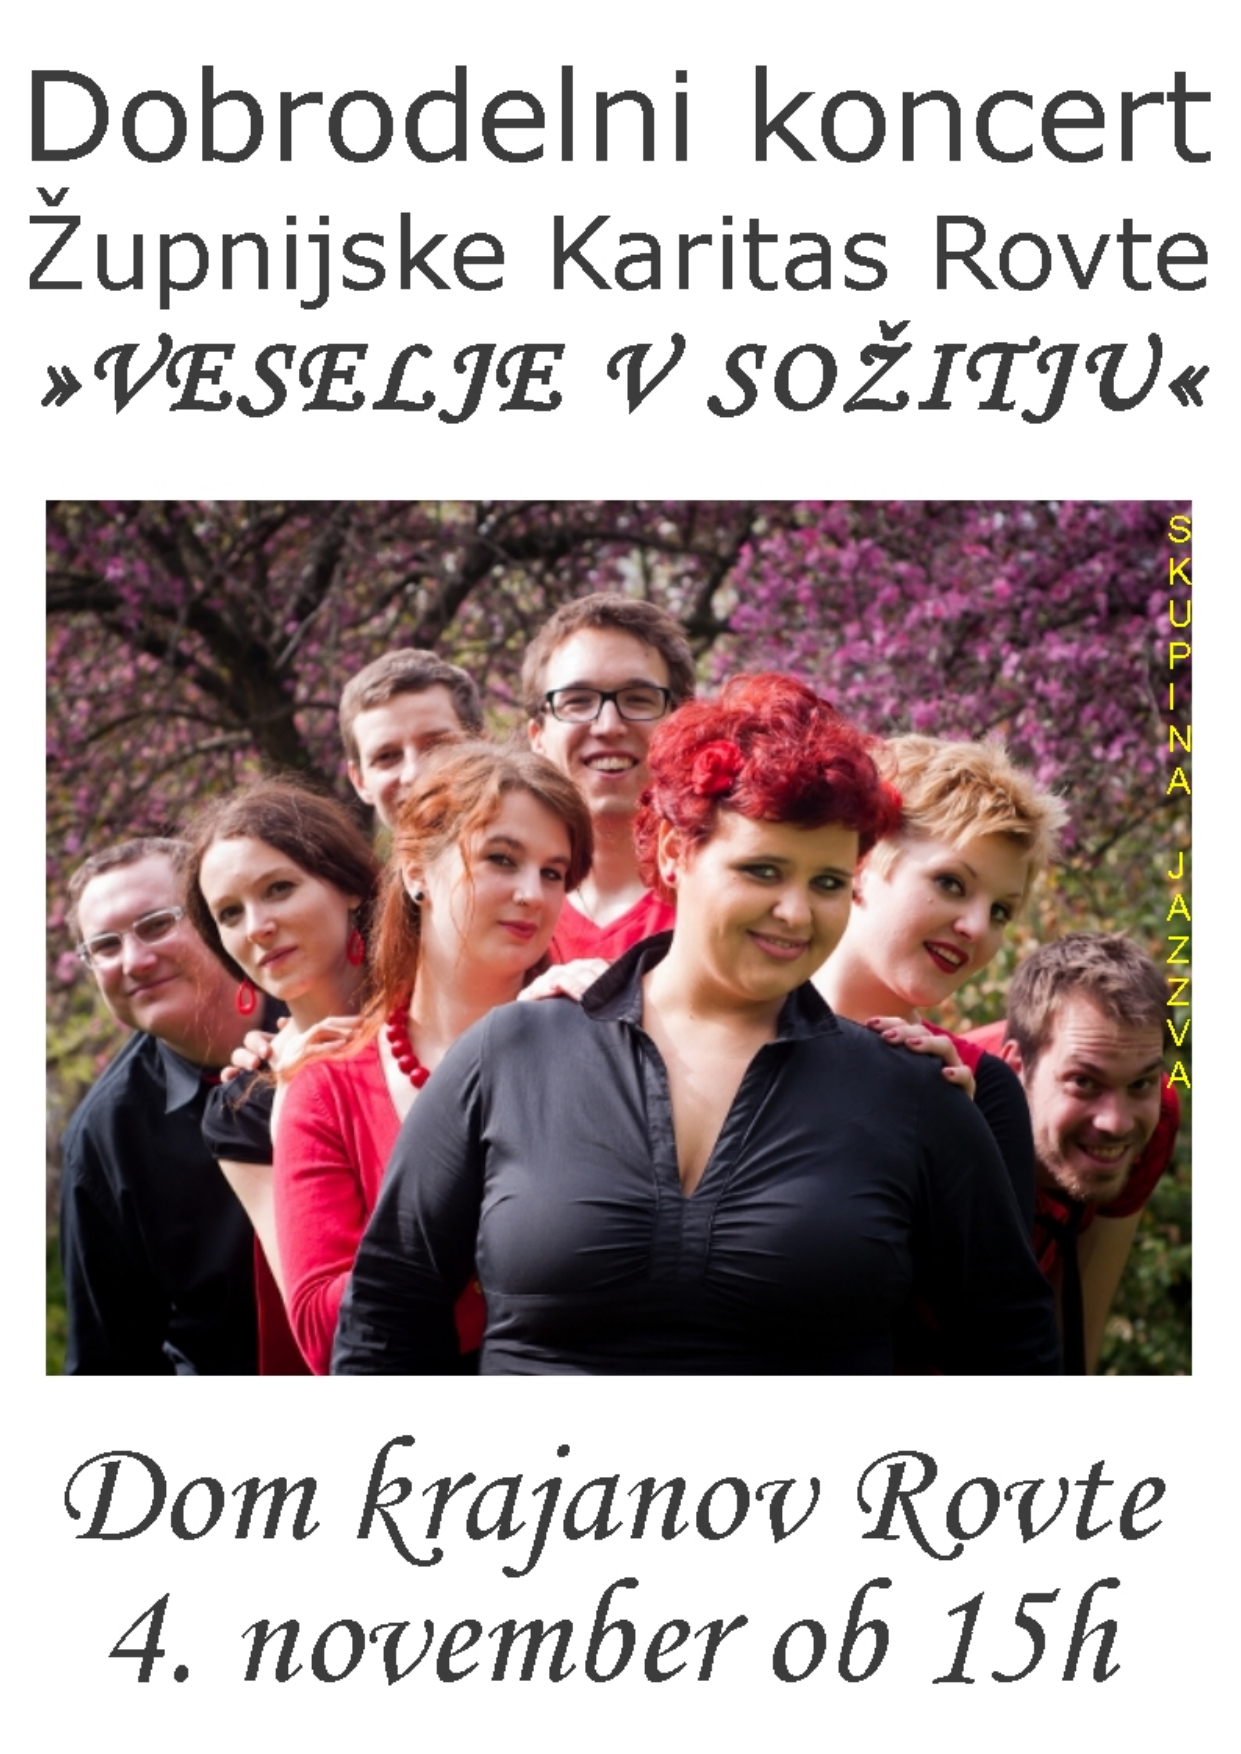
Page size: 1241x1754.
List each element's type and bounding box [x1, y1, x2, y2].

picture [29, 59, 1211, 1695]
